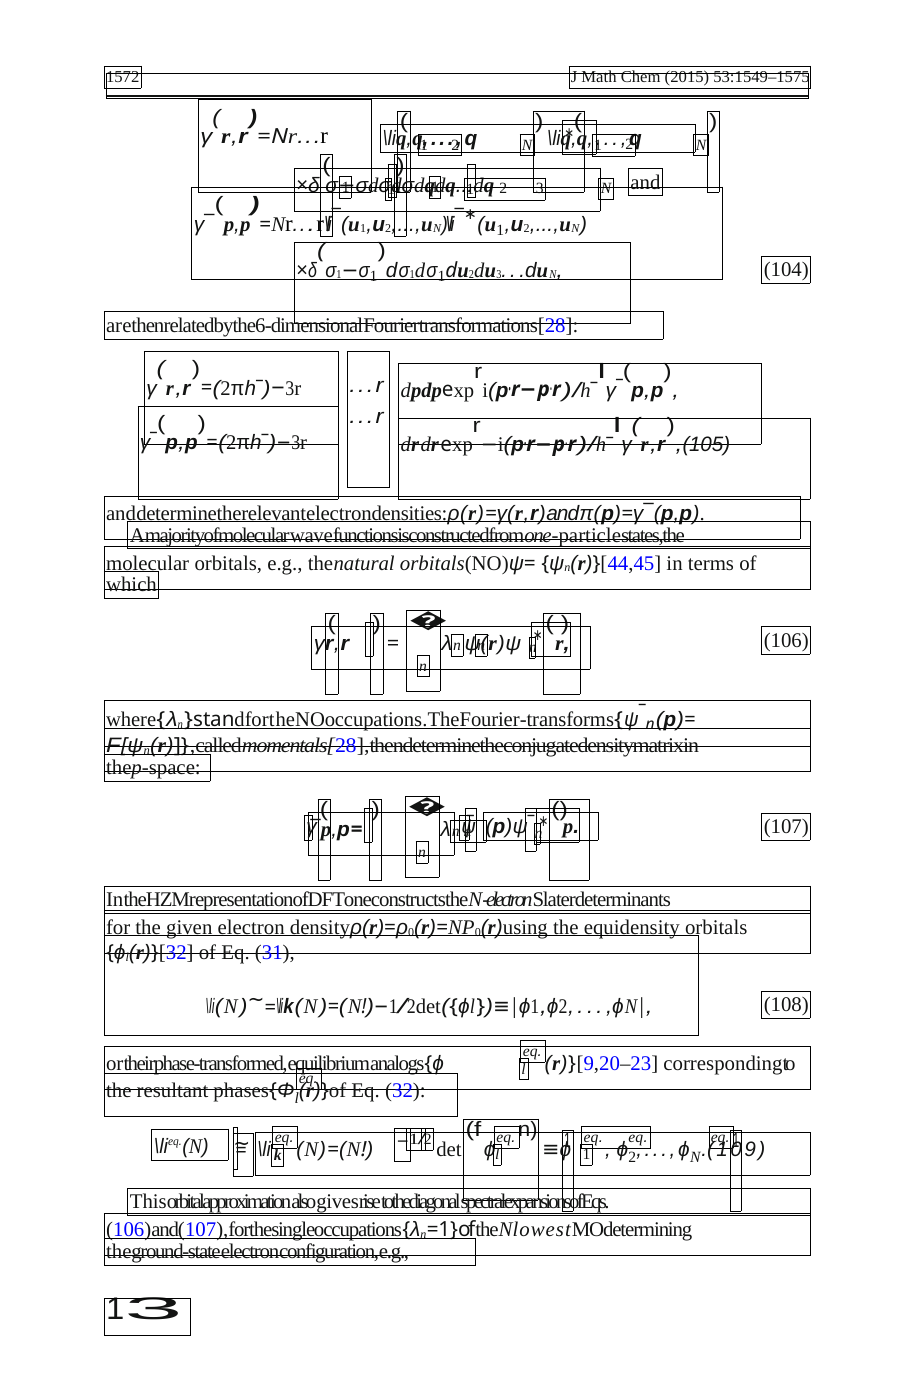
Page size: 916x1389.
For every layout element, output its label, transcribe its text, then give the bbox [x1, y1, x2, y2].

text ) [372, 614, 383, 626]
text � [409, 611, 427, 626]
text eq. [274, 1128, 297, 1132]
text eq. eq. [583, 1128, 650, 1132]
text Amajorityofmolecularwavefunctionsisconstructedfromone-particlestates,the [129, 522, 810, 546]
text = [235, 1134, 253, 1163]
text γ¯(p,p)=(2πh¯)−3r [139, 407, 338, 463]
text γ(r,r)=(2πh¯)−3r [146, 352, 338, 406]
text ThisorbitalapproximationalsogivesrisetothediagonalspectralexpansionsofEqs. [129, 1189, 810, 1213]
text n [418, 842, 427, 860]
text which [106, 572, 158, 596]
text (106) [763, 628, 810, 652]
text \li(N)∼=\lik(N)=(N!)−1/2det({ϕl})≡|ϕ1,ϕ2,...,ϕN|, [205, 984, 698, 1021]
text N [696, 136, 708, 153]
text 1 2 3 [466, 179, 545, 187]
text arethenrelatedbythe6-dimensionalFouriertransformations[28]: [106, 313, 663, 337]
text 1572 [107, 74, 141, 86]
text (104) [763, 257, 810, 281]
text (108) [763, 992, 810, 1016]
text � [427, 797, 438, 803]
text eq. [298, 1069, 321, 1073]
text 1 2 [420, 136, 461, 153]
text F[ψn(r)]},calledmomentals[28],thendeterminetheconjugatedensitymatrixin [106, 729, 810, 758]
text (f n) [465, 1120, 538, 1132]
text γ [306, 816, 312, 838]
text drdrexpr−i(p·r−p·r)/h¯lγ(r,r),(105) [400, 419, 810, 463]
text () [551, 800, 589, 812]
text and [630, 169, 662, 187]
text γr,r = λ ψ(r)ψ r, [313, 627, 590, 656]
text \lieq.(N) [154, 1133, 228, 1158]
text n [530, 638, 534, 656]
text 1 [582, 1145, 592, 1163]
text n [477, 636, 487, 654]
text eq. [523, 1042, 545, 1046]
text 1 [431, 178, 440, 187]
text γ¯(p,p)=Nr...r\li¯(u1,u2,...,uN)\li¯∗(u1,u2,...,uN) [193, 188, 722, 242]
text where{λn}standfortheNOoccupations.TheFourier-transforms{ψ¯n(p)= [106, 701, 810, 728]
text anddeterminetherelevantelectrondensities:ρ(r)=γ(r,r)andπ(p)=γ¯(p,p). [106, 497, 800, 526]
text n [419, 656, 429, 674]
text l [521, 1059, 527, 1077]
text ×δ σ−σdσdσdqdq...dq [296, 169, 600, 187]
text 1 [342, 178, 351, 187]
text N [522, 136, 534, 153]
text (107) [763, 814, 810, 838]
text � [420, 801, 433, 809]
text ) [709, 112, 719, 133]
text ( [399, 112, 410, 124]
text ( [319, 800, 330, 812]
text J Math Chem (2015) 53:1549–1575 [571, 67, 810, 86]
text ×δ(σ1−σ1)dσ1dσ1du2du3...duN, [296, 243, 630, 286]
text n [453, 636, 462, 654]
text 1 2 [594, 135, 635, 154]
text γ(r,r)=Nr...r [200, 100, 371, 154]
text \li (N)=(N!) det ϕ ≡ϕ , ϕ2,...,ϕN.(109) [257, 1133, 810, 1163]
text for the given electron densityρ(r)=ρ0(r)=NP0(r)using the equidensity orbitals [106, 911, 810, 941]
text theground-stateelectronconfiguration,e.g., [106, 1239, 475, 1263]
text � [421, 615, 434, 623]
text eq. [496, 1128, 519, 1132]
text ¯ [467, 809, 476, 820]
text 13 [106, 1299, 190, 1325]
text molecular orbitals, e.g., thenatural orbitals(NO)ψ= {ψn(r)}[44,45] in terms of [106, 547, 810, 576]
text IntheHZMrepresentationofDFToneconstructstheN-electronSlaterdeterminants [106, 887, 810, 910]
text n [535, 824, 540, 842]
text ) [396, 155, 406, 168]
text k [274, 1146, 283, 1164]
text � [407, 797, 426, 812]
text ) [371, 800, 381, 812]
text ...r [349, 352, 389, 402]
text ) ( [535, 112, 584, 124]
text thep-space: [106, 755, 210, 779]
text \liq,q,...,q \liq,q,...,q [382, 126, 695, 150]
text the resultant phases{Φl(r)}of Eq. (32): [106, 1074, 457, 1104]
text {ϕl(r)}[32] of Eq. (31), [106, 936, 698, 965]
text ( [327, 614, 337, 626]
text dpdpexpri(p·r−p·r)/h¯lγ¯(p,p), [400, 364, 761, 409]
text ( ) [545, 614, 580, 626]
text ortheirphase-transformed,equilibriumanalogs{ϕ (r)}[9,20–23] correspondingto [106, 1047, 810, 1076]
text ¯p,p= λ [310, 813, 453, 842]
text � [428, 611, 440, 618]
text n n [452, 822, 486, 840]
text (p)ψ p. [486, 814, 598, 838]
text N [601, 179, 613, 187]
text ( [322, 155, 332, 168]
text (106)and(107),forthesingleoccupations{λn=1}oftheNlowestMOdetermining [106, 1214, 810, 1243]
text eq. [711, 1128, 733, 1132]
text ...r [349, 404, 389, 428]
text 1572 [106, 67, 141, 73]
text l [495, 1145, 501, 1163]
